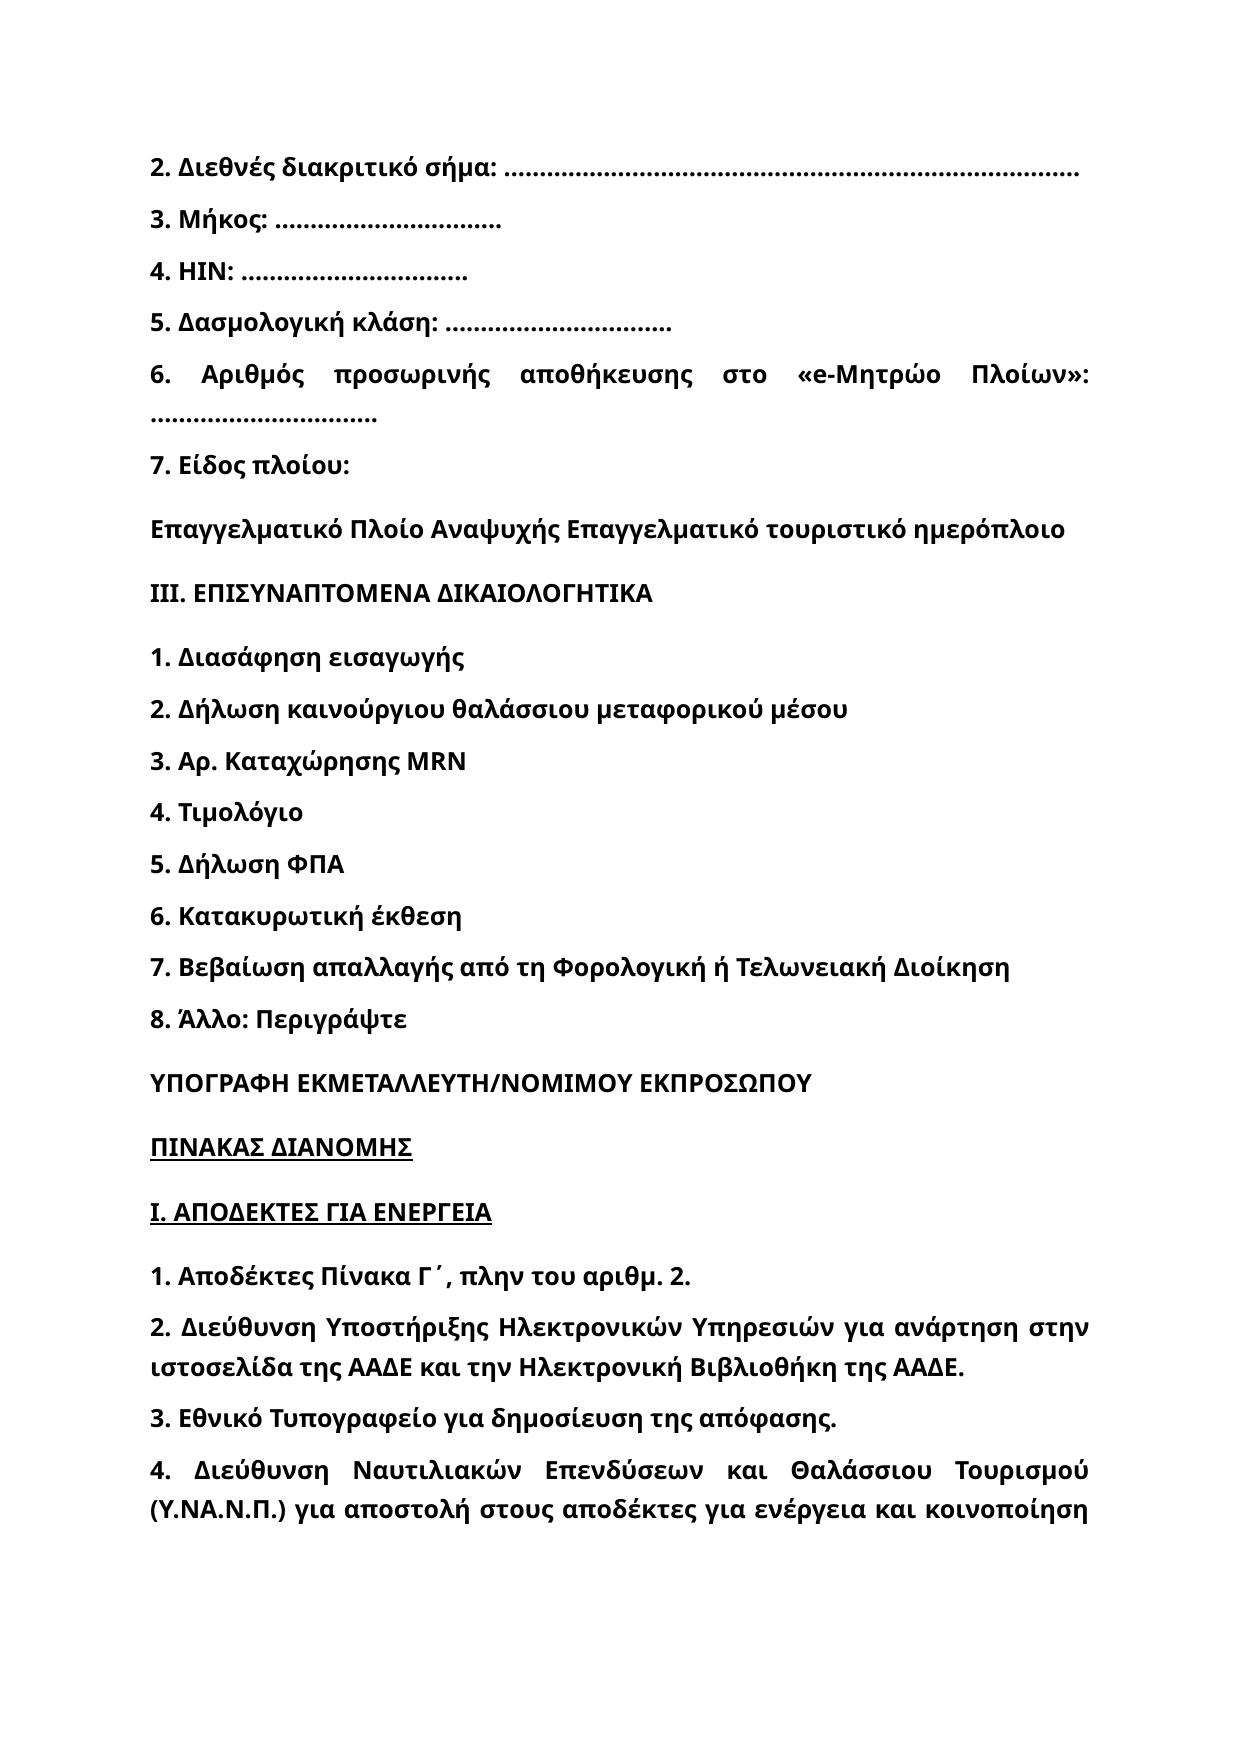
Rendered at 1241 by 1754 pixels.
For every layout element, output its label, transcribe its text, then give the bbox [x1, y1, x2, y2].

text 2. Διεύθυνση Υποστήριξης Ηλεκτρονικών Υπηρεσιών για ανάρτηση στην ιστοσελίδα της ΑΑΔΕ και την Ηλεκτρονική Βιβλιοθήκη της ΑΑΔΕ. [150, 1310, 1090, 1383]
text ΙΙΙ. ΕΠΙΣΥΝΑΠΤΟΜΕΝΑ ΔΙΚΑΙΟΛΟΓΗΤΙΚΑ [150, 576, 1090, 610]
text 8. Άλλο: Περιγράψτε [150, 1002, 1090, 1036]
text Επαγγελματικό Πλοίο Αναψυχής Επαγγελματικό τουριστικό ημερόπλοιο [150, 512, 1090, 546]
text 4. ΗΙΝ: ………………………….. [150, 253, 1090, 287]
text 6. Αριθμός προσωρινής αποθήκευσης στο «e-Μητρώο Πλοίων»: ………………………….. [150, 357, 1090, 430]
text 3. Αρ. Καταχώρησης MRN [150, 743, 1090, 777]
text ΥΠΟΓΡΑΦΗ ΕΚΜΕΤΑΛΛΕΥΤΗ/ΝΟΜΙΜΟΥ ΕΚΠΡΟΣΩΠΟΥ [150, 1066, 1090, 1100]
text 3. Μήκος: ………………………….. [150, 202, 1090, 236]
text 6. Κατακυρωτική έκθεση [150, 898, 1090, 932]
text 5. Δασμολογική κλάση: ………………………….. [150, 305, 1090, 339]
text Ι. ΑΠΟΔΕΚΤΕΣ ΓΙΑ ΕΝΕΡΓΕΙΑ [150, 1194, 1090, 1228]
text 1. Αποδέκτες Πίνακα Γ΄, πλην του αριθμ. 2. [150, 1258, 1090, 1292]
text 2. Δήλωση καινούργιου θαλάσσιου μεταφορικού μέσου [150, 692, 1090, 726]
text ΠΙΝΑΚΑΣ ΔΙΑΝΟΜΗΣ [150, 1130, 1090, 1164]
text 5. Δήλωση ΦΠΑ [150, 847, 1090, 881]
text 7. Είδος πλοίου: [150, 447, 1090, 482]
text 4. Διεύθυνση Ναυτιλιακών Επενδύσεων και Θαλάσσιου Τουρισμού (Υ.ΝΑ.Ν.Π.) για αποστολή στους αποδέκτες για ενέργεια και κοινοποίηση [150, 1452, 1090, 1526]
text 2. Διεθνές διακριτικό σήμα: ……………………………………………………………………… [150, 150, 1090, 184]
text 1. Διασάφηση εισαγωγής [150, 640, 1090, 674]
text 7. Βεβαίωση απαλλαγής από τη Φορολογική ή Τελωνειακή Διοίκηση [150, 950, 1090, 984]
text 4. Τιμολόγιο [150, 795, 1090, 829]
text 3. Εθνικό Τυπογραφείο για δημοσίευση της απόφασης. [150, 1401, 1090, 1435]
